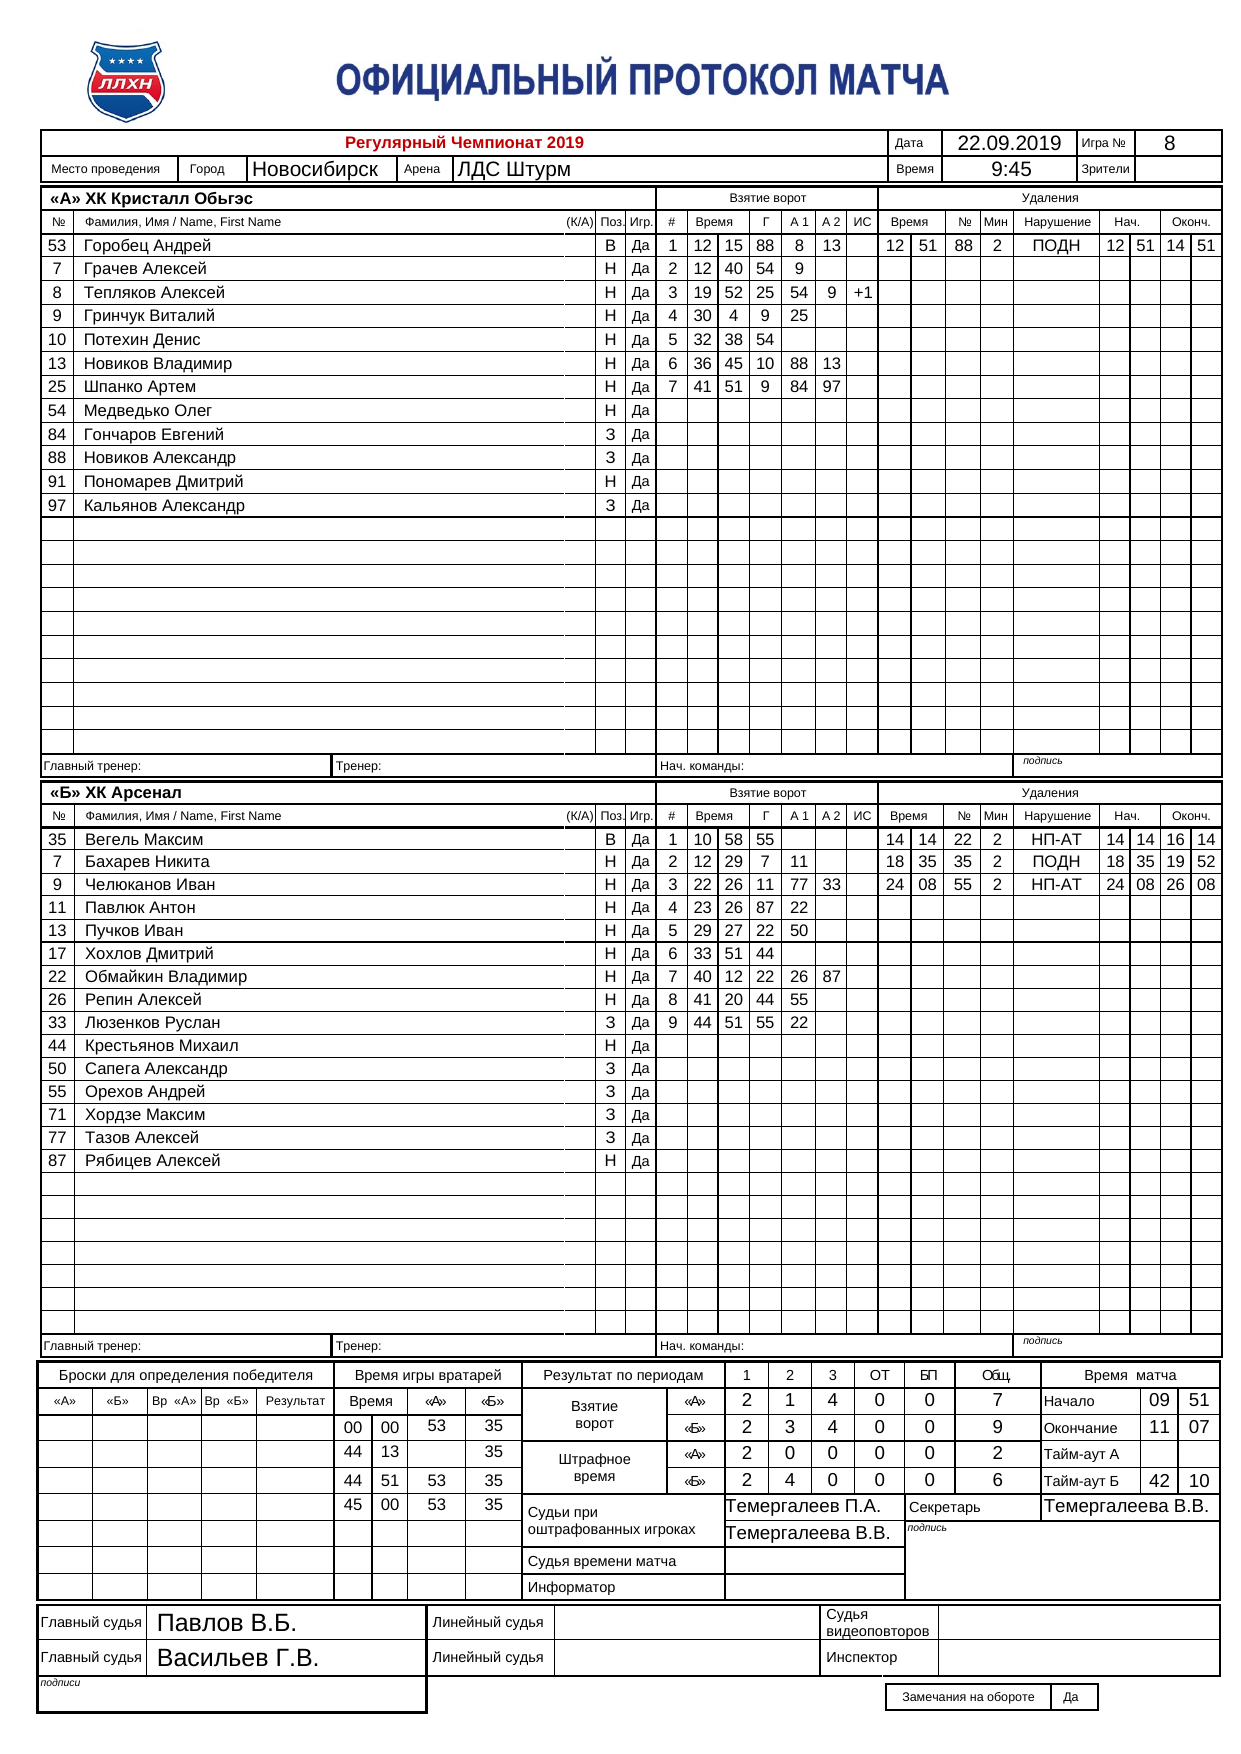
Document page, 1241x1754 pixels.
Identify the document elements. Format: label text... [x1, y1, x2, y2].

table_cell [1192, 1081, 1221, 1103]
table_cell [42, 1311, 74, 1333]
table_cell [816, 518, 846, 540]
table_cell 7 [657, 966, 687, 987]
table_cell Да [626, 1012, 655, 1033]
table_cell [1100, 257, 1129, 280]
table_cell [981, 1196, 1013, 1218]
table_cell [1192, 281, 1221, 303]
table_cell [39, 1441, 92, 1467]
table_cell [912, 943, 943, 964]
table_cell 22 [750, 920, 781, 941]
table_cell [719, 1081, 749, 1103]
table_cell [750, 1127, 781, 1149]
table_cell [1131, 943, 1160, 964]
table_cell 58 [719, 829, 749, 849]
table_cell [816, 1242, 846, 1264]
table_cell [565, 565, 595, 587]
table_cell 6 [657, 352, 687, 374]
table_cell [981, 376, 1013, 398]
table_cell [1161, 1288, 1190, 1310]
table_cell 4 [657, 305, 687, 327]
table_cell 18 [879, 850, 910, 872]
table_header Регулярный Чемпионат 2019 [42, 131, 887, 155]
table_cell [944, 1035, 980, 1057]
table_cell [879, 659, 910, 682]
table_cell Да [626, 328, 655, 351]
table_header Удаления [879, 783, 1221, 803]
table_cell [1161, 730, 1190, 753]
table_cell [879, 281, 910, 303]
table_cell [1100, 683, 1129, 706]
table_cell [42, 730, 73, 753]
table_cell [944, 920, 980, 941]
table_cell 2 [726, 1442, 768, 1467]
table_cell [981, 1265, 1013, 1287]
table_cell [816, 1012, 846, 1033]
table_cell 0 [855, 1415, 904, 1440]
table_cell [626, 565, 655, 587]
table_cell [879, 1081, 910, 1103]
table_cell 2 [657, 257, 687, 280]
table_cell 51 [1192, 235, 1221, 256]
table_cell [42, 1288, 74, 1310]
table_cell Да [626, 989, 655, 1011]
table_header 8 [1136, 131, 1221, 155]
table_cell [782, 518, 815, 540]
table_cell «Б» [668, 1468, 724, 1493]
table_cell [750, 612, 781, 634]
table_cell [565, 541, 595, 564]
table_cell [912, 989, 943, 1011]
table_cell [1100, 352, 1129, 374]
table_cell [847, 1311, 877, 1333]
table_cell [1100, 1127, 1129, 1149]
table_cell [688, 1288, 717, 1310]
table_cell [1014, 281, 1099, 303]
table_cell [946, 376, 980, 398]
table_cell [750, 1219, 781, 1241]
table_header БП [905, 1363, 954, 1387]
table_cell [782, 446, 815, 469]
table_cell [879, 1196, 910, 1218]
table_cell [879, 1265, 910, 1287]
table_cell [1100, 1104, 1129, 1126]
table_cell [565, 1058, 595, 1079]
table_cell 14 [1161, 235, 1190, 256]
table_cell [782, 1104, 815, 1126]
table_cell [428, 1677, 882, 1711]
table_cell 87 [42, 1150, 74, 1172]
table_cell 15 [719, 235, 749, 256]
table_cell [688, 1127, 717, 1149]
table_cell [946, 636, 980, 658]
table_cell З [596, 1104, 625, 1126]
table_cell [565, 518, 595, 540]
table_cell [1014, 423, 1099, 445]
table_cell 2 [956, 1442, 1040, 1467]
table_cell 22 [688, 874, 717, 895]
table_cell 8 [42, 281, 73, 303]
table_cell 87 [816, 966, 846, 987]
table_cell [847, 989, 877, 1011]
table_cell [1014, 1265, 1099, 1287]
table_cell [1100, 612, 1129, 634]
table_cell Фамилия, Имя / Name, First Name [75, 805, 565, 826]
table_cell Да [626, 470, 655, 493]
table_cell [1131, 1058, 1160, 1079]
table_cell [719, 1035, 749, 1057]
table_cell [750, 494, 781, 516]
table_cell Поз. [596, 805, 625, 826]
table_cell Н [596, 470, 625, 493]
table_cell 14 [879, 829, 910, 849]
table_cell [1179, 1441, 1219, 1467]
table_cell 10 [42, 328, 73, 351]
table_cell [657, 446, 687, 469]
table_cell [1161, 1081, 1190, 1103]
table_cell 45 [719, 352, 749, 374]
table_cell [847, 305, 877, 327]
table_cell 5 [657, 920, 687, 941]
table_cell [565, 1127, 595, 1149]
table_cell [944, 1058, 980, 1079]
table_cell [626, 1219, 655, 1241]
table_cell 0 [905, 1468, 954, 1493]
table_cell Кальянов Александр [74, 494, 564, 516]
table_cell [1161, 518, 1190, 540]
table_cell 3 [657, 281, 687, 303]
table_cell [847, 874, 877, 895]
table_cell [912, 920, 943, 941]
table_cell [879, 1012, 910, 1033]
table_cell [816, 1173, 846, 1195]
table_cell [944, 1104, 980, 1126]
table_cell [1014, 1288, 1099, 1310]
table_cell [847, 1012, 877, 1033]
table_cell [750, 1242, 781, 1264]
table_cell [555, 1606, 819, 1639]
table_cell [847, 920, 877, 941]
table_cell Новосибирск [248, 157, 396, 181]
table_cell 33 [816, 874, 846, 895]
table_cell Васильев Г.В. [147, 1640, 425, 1675]
table_cell 9 [42, 874, 74, 895]
table_cell [981, 423, 1013, 445]
table_cell [1014, 494, 1099, 516]
table_cell Тепляков Алексей [74, 281, 564, 303]
table_cell [1100, 446, 1129, 469]
table_cell Темергалеева В.В. [1042, 1495, 1219, 1520]
table_cell Грачев Алексей [74, 257, 564, 280]
table_cell Н [596, 257, 625, 280]
table_cell [1131, 1012, 1160, 1033]
table_cell [565, 730, 595, 753]
table_cell [1192, 352, 1221, 374]
table_cell [816, 399, 846, 422]
table_cell [688, 588, 717, 611]
table_cell [1161, 1173, 1190, 1195]
table_cell [1161, 636, 1190, 658]
table_cell [719, 1265, 749, 1287]
table_cell [1131, 352, 1160, 374]
table_cell 9 [750, 376, 781, 398]
table_cell 0 [855, 1442, 904, 1467]
table_cell 53 [408, 1416, 465, 1440]
table_cell [816, 920, 846, 941]
table_cell [1131, 518, 1160, 540]
table_cell [847, 494, 877, 516]
table_header «А» ХК Кристалл Обьгэс [42, 188, 655, 209]
table_cell Н [596, 896, 625, 918]
table_cell 35 [912, 850, 943, 872]
table_cell [912, 305, 945, 327]
table_cell [912, 1219, 943, 1241]
table_cell [981, 1081, 1013, 1103]
table_cell [42, 541, 73, 564]
table_cell [879, 518, 910, 540]
table_cell [1100, 518, 1129, 540]
table_cell 29 [688, 920, 717, 941]
table_cell [1100, 659, 1129, 682]
table_cell [408, 1521, 465, 1546]
table_cell [879, 423, 910, 445]
table_cell 13 [42, 920, 74, 941]
table_cell [657, 518, 687, 540]
table_cell [1014, 659, 1099, 682]
table_cell [74, 612, 564, 634]
table_cell [1161, 896, 1190, 918]
table_cell [981, 1150, 1013, 1172]
table_cell 2 [981, 829, 1013, 849]
table_cell [596, 707, 625, 729]
table_cell 44 [42, 1035, 74, 1057]
table_cell [1131, 1150, 1160, 1172]
table_cell [1192, 305, 1221, 327]
table_cell [912, 1104, 943, 1126]
table_cell [782, 683, 815, 706]
table_cell [688, 470, 717, 493]
table_cell [912, 966, 943, 987]
table_cell [1161, 966, 1190, 987]
table_cell [719, 1173, 749, 1195]
table_cell [946, 399, 980, 422]
table_cell 6 [657, 943, 687, 964]
table_cell [847, 328, 877, 351]
table_cell [626, 1173, 655, 1195]
table_cell [1192, 707, 1221, 729]
table_cell Да [626, 281, 655, 303]
table_cell 88 [946, 235, 980, 256]
table_cell [1014, 541, 1099, 564]
table_cell Новиков Александр [74, 446, 564, 469]
table_cell [1014, 1219, 1099, 1241]
table_cell [596, 1265, 625, 1287]
table_cell [879, 1127, 910, 1149]
table_cell [816, 257, 846, 280]
table_cell [750, 636, 781, 658]
table_cell [981, 541, 1013, 564]
table_cell 14 [1100, 829, 1129, 849]
table_cell 30 [688, 305, 717, 327]
table_cell [1014, 565, 1099, 587]
table_cell [148, 1416, 201, 1440]
table_cell В [596, 829, 625, 849]
table_cell [782, 1081, 815, 1103]
table_cell 4 [657, 896, 687, 918]
table_cell [42, 612, 73, 634]
table_cell подпись [906, 1522, 1219, 1599]
table_cell [1100, 1035, 1129, 1057]
table_cell 35 [466, 1494, 521, 1520]
table_cell 7 [956, 1389, 1040, 1413]
table_cell [1099, 1682, 1220, 1711]
table_cell [1192, 1265, 1221, 1287]
table_cell [816, 328, 846, 351]
table_cell [148, 1468, 201, 1493]
table_cell [657, 423, 687, 445]
table_cell 11 [42, 896, 74, 918]
table_cell [981, 281, 1013, 303]
table_cell [1014, 352, 1099, 374]
table_cell Н [596, 305, 625, 327]
table_cell [202, 1468, 256, 1493]
table_cell [657, 1288, 687, 1310]
table_cell [1131, 683, 1160, 706]
table_cell [912, 1127, 943, 1149]
table_cell [74, 518, 564, 540]
table_cell 10 [1179, 1468, 1219, 1493]
table_cell [688, 707, 717, 729]
table_cell 42 [1141, 1468, 1177, 1493]
table_cell [1161, 1311, 1190, 1333]
table_cell [1161, 612, 1190, 634]
table_cell [1131, 565, 1160, 587]
table_cell 53 [408, 1494, 465, 1520]
table_cell Время [889, 157, 941, 181]
table_cell [726, 1548, 904, 1573]
table_cell [1161, 1242, 1190, 1264]
table_cell [847, 446, 877, 469]
table_cell Время [879, 805, 943, 826]
table_cell [944, 1288, 980, 1310]
table_cell [1161, 470, 1190, 493]
table_cell [565, 352, 595, 374]
table_cell [879, 352, 910, 374]
table_cell 51 [1179, 1389, 1219, 1413]
table_cell [596, 1311, 625, 1333]
table_cell 0 [855, 1468, 904, 1493]
table_cell [912, 1196, 943, 1218]
table_header ОТ [855, 1363, 904, 1387]
table_header Время игры вратарей [335, 1363, 521, 1387]
table_cell [816, 305, 846, 327]
table_cell 1 [769, 1389, 811, 1413]
table_cell [981, 1311, 1013, 1333]
table_cell 35 [466, 1416, 521, 1440]
table_cell [944, 896, 980, 918]
table_cell [373, 1521, 407, 1546]
table_cell Да [626, 829, 655, 849]
table_cell [1161, 1196, 1190, 1218]
table_cell [1100, 328, 1129, 351]
table_cell 9:45 [943, 157, 1076, 181]
table_cell [257, 1468, 333, 1493]
table_cell «Б» [93, 1389, 147, 1413]
table_cell [879, 896, 910, 918]
table_cell подписи [39, 1677, 425, 1711]
table_cell [1161, 659, 1190, 682]
table_cell 29 [719, 850, 749, 872]
table_cell [816, 683, 846, 706]
table_cell Люзенков Руслан [75, 1012, 564, 1033]
table_cell [981, 966, 1013, 987]
table_cell [816, 1058, 846, 1079]
table_cell [75, 1196, 564, 1218]
table_cell (К/А) [565, 211, 595, 233]
table_cell [1014, 1058, 1099, 1079]
table_cell Горобец Андрей [74, 235, 564, 256]
table_cell [1161, 989, 1190, 1011]
table_cell НП-АТ [1014, 829, 1099, 849]
table_cell 0 [769, 1442, 811, 1467]
table_cell Да [626, 399, 655, 422]
table_cell [626, 518, 655, 540]
table_cell [816, 730, 846, 753]
table_cell [782, 1058, 815, 1079]
table_cell [1100, 565, 1129, 587]
table_cell [912, 707, 945, 729]
table_cell [1131, 1173, 1160, 1195]
table_cell 33 [688, 943, 717, 964]
table_cell [39, 1547, 92, 1573]
table_cell Н [596, 966, 625, 987]
table_cell [946, 730, 980, 753]
table_cell [750, 707, 781, 729]
table_cell [1161, 281, 1190, 303]
table_cell [1136, 157, 1221, 181]
table_cell [1131, 707, 1160, 729]
table_cell [657, 730, 687, 753]
table_cell Главный тренер: [42, 1335, 330, 1356]
table_cell [782, 328, 815, 351]
table_cell [596, 612, 625, 634]
table_cell [657, 541, 687, 564]
table_cell [1100, 920, 1129, 941]
table_cell [816, 423, 846, 445]
table_cell [1100, 966, 1129, 987]
table_cell 20 [719, 989, 749, 1011]
table_cell [981, 446, 1013, 469]
table_cell [93, 1547, 147, 1573]
table_cell [596, 1242, 625, 1264]
table_cell Главный судья [39, 1606, 146, 1639]
table_cell Судья времени матча [523, 1548, 724, 1573]
table_cell «Б» [668, 1415, 724, 1440]
table_cell [1014, 683, 1099, 706]
table_cell 2 [981, 850, 1013, 872]
table_cell [657, 588, 687, 611]
table_cell [782, 588, 815, 611]
table_cell [257, 1494, 333, 1520]
table_cell [565, 850, 595, 872]
table_cell [847, 1265, 877, 1287]
table_cell [847, 399, 877, 422]
table_cell Тазов Алексей [75, 1127, 564, 1149]
table_cell 51 [719, 943, 749, 964]
table_cell Фамилия, Имя / Name, First Name [74, 211, 565, 233]
table_cell Да [626, 257, 655, 280]
table_cell [912, 494, 945, 516]
table_cell [847, 1081, 877, 1103]
table_cell [688, 423, 717, 445]
table_cell [257, 1521, 333, 1546]
table_cell Да [626, 920, 655, 941]
table_cell [879, 588, 910, 611]
table_cell [1131, 305, 1160, 327]
table_cell [688, 446, 717, 469]
table_cell [816, 565, 846, 587]
table_cell Медведько Олег [74, 399, 564, 422]
table_cell [912, 470, 945, 493]
table_cell [1100, 636, 1129, 658]
table_cell [750, 659, 781, 682]
table_cell [981, 399, 1013, 422]
table_cell [1192, 446, 1221, 469]
table_cell [782, 1150, 815, 1172]
table_cell [981, 1058, 1013, 1079]
table_cell [565, 874, 595, 895]
table_cell [1014, 1196, 1099, 1218]
table_cell [750, 446, 781, 469]
table_cell [1192, 565, 1221, 587]
table_cell [74, 683, 564, 706]
table_cell # [657, 805, 687, 826]
table_cell [879, 1035, 910, 1057]
table_cell [1161, 1035, 1190, 1057]
table_cell [1192, 1127, 1221, 1149]
table_cell [1131, 1265, 1160, 1287]
table_cell 84 [42, 423, 73, 445]
table_cell [912, 1081, 943, 1103]
table_cell 00 [335, 1416, 371, 1440]
table_cell 16 [1161, 829, 1190, 849]
table_cell [944, 1242, 980, 1264]
table_cell [657, 1242, 687, 1264]
table_cell [148, 1441, 201, 1467]
table_cell [202, 1441, 256, 1467]
table_cell [1100, 1265, 1129, 1287]
table_cell [74, 707, 564, 729]
table_cell Мин [981, 805, 1013, 826]
table_cell [981, 1127, 1013, 1149]
table_cell [596, 636, 625, 658]
table_cell В [596, 235, 625, 256]
table_cell 55 [750, 1012, 781, 1033]
table_cell [1192, 1196, 1221, 1218]
table_cell [1014, 518, 1099, 540]
table_cell Темергалеева В.В. [726, 1521, 904, 1546]
table_cell Да [626, 352, 655, 374]
table_cell 44 [335, 1441, 371, 1467]
table_cell 13 [816, 352, 846, 374]
table_cell [847, 1173, 877, 1195]
table_cell Н [596, 1035, 625, 1057]
table_cell [626, 541, 655, 564]
table_header Броски для определения победителя [39, 1363, 333, 1387]
table_cell 26 [782, 966, 815, 987]
table_cell [879, 683, 910, 706]
table_cell 9 [956, 1415, 1040, 1440]
table_cell [912, 1012, 943, 1033]
table_cell [1192, 683, 1221, 706]
table_cell [1161, 943, 1190, 964]
table_cell [981, 1035, 1013, 1057]
table_cell [202, 1547, 256, 1573]
table_cell [944, 1173, 980, 1195]
table_cell Репин Алексей [75, 989, 564, 1011]
table_cell Сапега Александр [75, 1058, 564, 1079]
table_cell Гончаров Евгений [74, 423, 564, 445]
table_cell [1161, 376, 1190, 398]
table_cell Окончание [1042, 1415, 1140, 1440]
table_cell Да [626, 1035, 655, 1057]
table_cell 84 [782, 376, 815, 398]
table_cell 77 [42, 1127, 74, 1149]
table_cell [946, 707, 980, 729]
table_cell 88 [750, 235, 781, 256]
table_cell [1100, 423, 1129, 445]
table_cell 54 [782, 281, 815, 303]
table_cell [782, 829, 815, 849]
table_header 3 [812, 1363, 854, 1387]
table_cell [335, 1521, 371, 1546]
table_cell [1192, 1219, 1221, 1241]
table_cell [565, 235, 595, 256]
table_cell 22 [782, 1012, 815, 1033]
table_cell [1131, 989, 1160, 1011]
table_cell Г [750, 211, 781, 233]
table_cell [879, 541, 910, 564]
table_cell [1141, 1441, 1177, 1467]
table_cell [596, 683, 625, 706]
table_cell [847, 1150, 877, 1172]
table_cell [1014, 376, 1099, 398]
table_header Взятие ворот [657, 783, 877, 803]
table_cell З [596, 494, 625, 516]
table_cell [688, 730, 717, 753]
table_cell [750, 1173, 781, 1195]
table_cell 36 [688, 352, 717, 374]
table_cell [847, 588, 877, 611]
table_cell [1014, 966, 1099, 987]
table_cell Н [596, 281, 625, 303]
table_cell [1014, 730, 1099, 753]
table_cell [816, 1150, 846, 1172]
table_cell 55 [42, 1081, 74, 1103]
table_cell [847, 896, 877, 918]
table_cell [879, 305, 910, 327]
table_cell [719, 707, 749, 729]
table_cell [565, 1081, 595, 1103]
table_cell [912, 352, 945, 374]
table_cell Начало [1042, 1389, 1140, 1413]
table_cell [688, 683, 717, 706]
table_cell [688, 1150, 717, 1172]
table_cell [1131, 281, 1160, 303]
table_cell [912, 659, 945, 682]
table_cell [782, 1311, 815, 1333]
table_cell [816, 1127, 846, 1149]
table_cell 1 [657, 235, 687, 256]
table_cell № [944, 805, 980, 826]
table_cell 00 [373, 1494, 407, 1520]
table_cell [626, 1196, 655, 1218]
table_cell Время [879, 211, 945, 233]
table_cell [946, 446, 980, 469]
table_cell [782, 1242, 815, 1264]
table_cell Да [626, 943, 655, 964]
table_cell [847, 659, 877, 682]
table_cell [657, 399, 687, 422]
table_cell Нач. команды: [657, 755, 1012, 776]
table_cell [1100, 376, 1129, 398]
table_cell 0 [812, 1442, 854, 1467]
table_cell 14 [912, 829, 943, 849]
table_cell [939, 1640, 1219, 1675]
table_cell [596, 659, 625, 682]
table_header «Б» ХК Арсенал [42, 783, 655, 803]
table_cell З [596, 423, 625, 445]
table_cell 24 [1100, 874, 1129, 895]
table_cell [946, 683, 980, 706]
table_cell [373, 1574, 407, 1599]
table_cell [565, 1173, 595, 1195]
table_cell 19 [1161, 850, 1190, 872]
table_cell Н [596, 943, 625, 964]
table_cell 14 [1131, 829, 1160, 849]
table_cell 41 [688, 376, 717, 398]
table_cell [981, 920, 1013, 941]
table_cell Да [626, 423, 655, 445]
table_cell 2 [657, 850, 687, 872]
table_cell [1192, 423, 1221, 445]
table_cell [981, 352, 1013, 374]
table_cell [565, 920, 595, 941]
table_cell [1161, 565, 1190, 587]
table_cell [1131, 257, 1160, 280]
table_cell 51 [373, 1468, 407, 1493]
table_cell [946, 659, 980, 682]
table_cell [879, 730, 910, 753]
table_cell [657, 1127, 687, 1149]
table_cell [1131, 494, 1160, 516]
table_cell [1100, 305, 1129, 327]
table_cell [981, 989, 1013, 1011]
table_cell [1192, 943, 1221, 964]
table_cell [847, 423, 877, 445]
table_cell [1014, 1150, 1099, 1172]
table_cell [657, 1081, 687, 1103]
table_cell 4 [719, 305, 749, 327]
table_cell [750, 1081, 781, 1103]
table_cell [1192, 1242, 1221, 1264]
table_cell [1192, 1150, 1221, 1172]
table_cell [939, 1606, 1219, 1639]
table_cell [1192, 257, 1221, 280]
table_cell [879, 1311, 910, 1333]
table_cell [750, 1150, 781, 1172]
table_cell [42, 1242, 74, 1264]
table_cell [657, 1035, 687, 1057]
table_cell [148, 1521, 201, 1546]
table_cell [912, 1242, 943, 1264]
table_cell [750, 1058, 781, 1079]
table_cell [847, 1242, 877, 1264]
table_cell З [596, 1058, 625, 1079]
table_cell Главный тренер: [42, 755, 330, 776]
table_cell [1014, 896, 1099, 918]
table_cell Да [626, 850, 655, 872]
table_cell [74, 659, 564, 682]
table_cell 2 [726, 1468, 768, 1493]
table_cell Н [596, 874, 625, 895]
table_cell [946, 565, 980, 587]
table_cell [565, 257, 595, 280]
table_cell [1131, 920, 1160, 941]
table_cell 14 [1192, 829, 1221, 849]
table_cell Хохлов Дмитрий [75, 943, 564, 964]
table_cell 1 [657, 829, 687, 849]
table_cell [408, 1574, 465, 1599]
table_cell [847, 1196, 877, 1218]
table_cell З [596, 1081, 625, 1103]
table_cell 51 [912, 235, 945, 256]
table_cell 11 [750, 874, 781, 895]
table_cell [1161, 305, 1190, 327]
table_cell [335, 1547, 371, 1573]
table_cell [1192, 1173, 1221, 1195]
table_cell [1192, 989, 1221, 1011]
table_cell [93, 1468, 147, 1493]
table_cell 77 [782, 874, 815, 895]
table_cell [981, 1104, 1013, 1126]
table_cell [257, 1441, 333, 1467]
table_cell [816, 707, 846, 729]
table_cell Да [626, 1081, 655, 1103]
table_cell [596, 1196, 625, 1218]
table_cell [93, 1574, 147, 1599]
table_cell [626, 683, 655, 706]
table_cell 44 [750, 943, 781, 964]
table_cell [782, 1173, 815, 1195]
table_cell [816, 446, 846, 469]
table_cell [1100, 1311, 1129, 1333]
table_cell [1131, 1288, 1160, 1310]
table_cell [596, 588, 625, 611]
table_cell [1014, 588, 1099, 611]
table_cell [912, 1173, 943, 1195]
table_cell [816, 494, 846, 516]
table_cell [1100, 1173, 1129, 1195]
table_cell 35 [466, 1441, 521, 1467]
table_cell [1014, 257, 1099, 280]
table_cell [657, 565, 687, 587]
table_cell 12 [688, 257, 717, 280]
table_cell [912, 588, 945, 611]
table_cell [750, 683, 781, 706]
table_cell [565, 683, 595, 706]
table_cell 9 [657, 1012, 687, 1033]
table_cell [1161, 257, 1190, 280]
table_cell 12 [688, 235, 717, 256]
table_cell [565, 659, 595, 682]
table_cell 4 [769, 1468, 811, 1493]
table_cell 25 [750, 281, 781, 303]
table_cell [657, 1311, 687, 1333]
table_cell 97 [816, 376, 846, 398]
table_cell 88 [782, 352, 815, 374]
table_cell З [596, 1127, 625, 1149]
table_cell 07 [1179, 1415, 1219, 1440]
table_cell [565, 399, 595, 422]
table_cell [1161, 328, 1190, 351]
table_cell Мин [981, 211, 1013, 233]
table_cell [1100, 707, 1129, 729]
table_cell [408, 1441, 465, 1467]
table_cell [1014, 989, 1099, 1011]
table_cell НП-АТ [1014, 874, 1099, 895]
table_cell 12 [719, 966, 749, 987]
table_header Общ. [956, 1363, 1040, 1387]
table_cell [565, 1219, 595, 1241]
table_cell Нач. команды: [657, 1335, 1012, 1356]
table_cell [565, 966, 595, 987]
table_cell [750, 1265, 781, 1287]
table_cell Оконч. [1161, 211, 1221, 233]
table_cell [1014, 1081, 1099, 1103]
table_cell [782, 943, 815, 964]
table_cell [912, 683, 945, 706]
table_cell [688, 494, 717, 516]
table_cell [912, 1288, 943, 1310]
table_cell [42, 1265, 74, 1287]
table_cell 26 [1161, 874, 1190, 895]
table_cell 53 [42, 235, 73, 256]
table_cell [719, 612, 749, 634]
table_cell [596, 1219, 625, 1241]
table_cell 10 [688, 829, 717, 849]
table_cell [74, 730, 564, 753]
table_header Удаления [879, 188, 1221, 209]
table_header 22.09.2019 [943, 131, 1076, 155]
table_cell [946, 352, 980, 374]
table_cell [335, 1574, 371, 1599]
table_cell Место проведения [42, 157, 177, 181]
table_cell ИС [847, 211, 877, 233]
table_cell [750, 565, 781, 587]
table_cell [42, 588, 73, 611]
table_cell [148, 1547, 201, 1573]
table_cell [565, 1104, 595, 1126]
table_cell [782, 1265, 815, 1287]
table_cell [1014, 470, 1099, 493]
table_cell [1131, 1196, 1160, 1218]
table_cell [1161, 446, 1190, 469]
table_cell 6 [956, 1468, 1040, 1493]
table_cell [946, 494, 980, 516]
table_cell [42, 1196, 74, 1218]
table_cell [42, 707, 73, 729]
table_cell [782, 1035, 815, 1057]
table_header Результат по периодам [523, 1363, 724, 1387]
table_cell [879, 494, 910, 516]
table_cell 08 [912, 874, 943, 895]
table_cell [688, 1265, 717, 1287]
table_cell Н [596, 352, 625, 374]
table_cell Время [688, 211, 749, 233]
table_cell [565, 446, 595, 469]
table_cell [39, 1416, 92, 1440]
table_cell Н [596, 399, 625, 422]
table_cell [1131, 399, 1160, 422]
table_cell [626, 612, 655, 634]
table_header 2 [769, 1363, 811, 1387]
table_cell [1100, 588, 1129, 611]
table_cell [657, 1219, 687, 1241]
table_cell [657, 1265, 687, 1287]
table_cell [816, 470, 846, 493]
table_cell [719, 1150, 749, 1172]
table_cell 5 [657, 328, 687, 351]
table_cell [1131, 470, 1160, 493]
table_cell [148, 1494, 201, 1520]
table_cell 35 [42, 829, 74, 849]
table_cell [879, 328, 910, 351]
table_cell [879, 636, 910, 658]
table_cell Секретарь [906, 1495, 1040, 1520]
table_cell [39, 1468, 92, 1493]
table_cell Да [626, 1127, 655, 1149]
table_cell [565, 281, 595, 303]
table_cell 12 [688, 850, 717, 872]
table_cell [565, 1196, 595, 1218]
table_cell [1014, 446, 1099, 469]
table_cell [847, 707, 877, 729]
table_cell [719, 565, 749, 587]
table_cell [981, 328, 1013, 351]
table_cell [816, 541, 846, 564]
table_cell [688, 541, 717, 564]
table_cell [719, 541, 749, 564]
table_cell Бахарев Никита [75, 850, 564, 872]
table_cell [944, 1219, 980, 1241]
table_cell [1161, 1104, 1190, 1126]
table_cell [466, 1547, 521, 1573]
table_cell [750, 1311, 781, 1333]
table_cell [1131, 1081, 1160, 1103]
table_cell [847, 470, 877, 493]
table_cell [719, 1058, 749, 1079]
table_cell [257, 1416, 333, 1440]
table_cell [565, 1012, 595, 1033]
table_cell [1131, 612, 1160, 634]
table_cell [1192, 920, 1221, 941]
table_cell 91 [42, 470, 73, 493]
table_cell № [42, 805, 74, 826]
table_cell Н [596, 376, 625, 398]
table_header Да [1052, 1685, 1097, 1709]
table_cell [847, 829, 877, 849]
table_cell [93, 1494, 147, 1520]
table_cell [847, 850, 877, 872]
table_cell [816, 943, 846, 964]
table_cell [816, 1081, 846, 1103]
table_cell [626, 659, 655, 682]
table_cell [847, 683, 877, 706]
table_cell [688, 636, 717, 658]
table_cell 35 [944, 850, 980, 872]
table_cell Челюканов Иван [75, 874, 564, 895]
table_cell 35 [1131, 850, 1160, 872]
table_cell [879, 1173, 910, 1195]
table_cell [912, 541, 945, 564]
table_cell [1131, 966, 1160, 987]
table_cell [626, 636, 655, 658]
table_cell [39, 1494, 92, 1520]
table_cell 27 [719, 920, 749, 941]
table_cell [981, 707, 1013, 729]
table_cell [946, 612, 980, 634]
picture [5, 28, 1179, 129]
table_cell [912, 1035, 943, 1057]
table_cell [1161, 1150, 1190, 1172]
table_cell «Б » [466, 1389, 521, 1413]
table_cell ПОДН [1014, 850, 1099, 872]
table_cell [782, 1127, 815, 1149]
table_cell [816, 1196, 846, 1218]
table_cell [657, 494, 687, 516]
table_cell [912, 565, 945, 587]
table_cell 9 [816, 281, 846, 303]
table_cell [719, 494, 749, 516]
table_cell [912, 730, 945, 753]
table_cell [879, 1219, 910, 1241]
table_cell [1014, 1012, 1099, 1033]
table_cell [816, 896, 846, 918]
table_cell [981, 470, 1013, 493]
table_cell [1192, 1012, 1221, 1033]
table_cell [39, 1574, 92, 1599]
table_cell [1014, 1173, 1099, 1195]
table_cell [148, 1574, 201, 1599]
table_cell 13 [373, 1441, 407, 1467]
table_cell [981, 494, 1013, 516]
table_cell [1161, 683, 1190, 706]
table_cell [912, 1311, 943, 1333]
table_cell [847, 376, 877, 398]
table_cell [981, 1242, 1013, 1264]
table_cell [726, 1575, 904, 1599]
table_cell 9 [750, 305, 781, 327]
table_cell [657, 1104, 687, 1126]
table_cell 40 [719, 257, 749, 280]
table_cell [1161, 707, 1190, 729]
table_cell [912, 446, 945, 469]
table_cell Пучков Иван [75, 920, 564, 941]
table_cell [1131, 1104, 1160, 1126]
table_cell [408, 1547, 465, 1573]
table_cell [981, 636, 1013, 658]
table_cell [626, 707, 655, 729]
table_cell [688, 399, 717, 422]
table_cell [981, 612, 1013, 634]
table_cell [719, 730, 749, 753]
table_cell [981, 896, 1013, 918]
table_cell 0 [905, 1442, 954, 1467]
table_cell 55 [750, 829, 781, 849]
table_cell 51 [719, 1012, 749, 1033]
table_cell [879, 966, 910, 987]
table_cell Главный судья [39, 1640, 146, 1675]
table_cell [1100, 541, 1129, 564]
table_cell 24 [879, 874, 910, 895]
table_cell [657, 707, 687, 729]
table_cell [565, 470, 595, 493]
table_cell [879, 1242, 910, 1264]
table_cell 09 [1141, 1389, 1177, 1413]
table_cell Поз. [596, 211, 625, 233]
table_cell [1131, 1035, 1160, 1057]
table_cell [565, 707, 595, 729]
table_cell [944, 1012, 980, 1033]
table_cell [912, 257, 945, 280]
table_cell [688, 1035, 717, 1057]
table_cell 8 [657, 989, 687, 1011]
table_cell 2 [981, 874, 1013, 895]
table_cell [1100, 730, 1129, 753]
table_cell [565, 1265, 595, 1287]
table_cell [565, 423, 595, 445]
table_cell Да [626, 446, 655, 469]
table_cell [202, 1416, 256, 1440]
table_cell [981, 565, 1013, 587]
table_cell [1014, 399, 1099, 422]
table_cell [944, 1311, 980, 1333]
table_cell [912, 399, 945, 422]
table_cell [782, 1196, 815, 1218]
table_cell [719, 423, 749, 445]
table_cell [596, 518, 625, 540]
table_cell [688, 1219, 717, 1241]
table_cell 10 [750, 352, 781, 374]
table_cell 51 [719, 376, 749, 398]
table_cell [782, 612, 815, 634]
table_cell 9 [42, 305, 73, 327]
table_cell [981, 659, 1013, 682]
table_cell [202, 1494, 256, 1520]
table_cell 50 [782, 920, 815, 941]
table_cell [565, 1035, 595, 1057]
table_cell 50 [42, 1058, 74, 1079]
table_cell [1014, 636, 1099, 658]
table_cell [74, 541, 564, 564]
table_cell [719, 636, 749, 658]
table_cell Арена [398, 157, 452, 181]
table_cell [847, 966, 877, 987]
table_cell [202, 1574, 256, 1599]
table_cell [782, 659, 815, 682]
table_cell [719, 470, 749, 493]
table_cell [782, 541, 815, 564]
table_cell [373, 1547, 407, 1573]
table_cell Крестьянов Михаил [75, 1035, 564, 1057]
table_cell [688, 565, 717, 587]
table_cell [981, 518, 1013, 540]
table_cell Да [626, 376, 655, 398]
table_cell [719, 518, 749, 540]
table_cell ПОДН [1014, 235, 1099, 256]
table_cell [879, 399, 910, 422]
table_cell [816, 829, 846, 849]
table_cell [847, 612, 877, 634]
table_cell [1014, 1127, 1099, 1149]
table_cell [688, 518, 717, 540]
table_cell [782, 1288, 815, 1310]
table_cell Линейный судья [428, 1640, 554, 1675]
table_cell [1131, 1219, 1160, 1241]
table_cell [1161, 1219, 1190, 1241]
table_cell [1161, 1265, 1190, 1287]
table_cell 97 [42, 494, 73, 516]
table_header Игра № [1078, 131, 1134, 155]
table_cell [750, 541, 781, 564]
table_cell [39, 1521, 92, 1546]
table_cell [93, 1441, 147, 1467]
table_cell [565, 1311, 595, 1333]
table_cell Штрафное время [523, 1442, 666, 1493]
table_cell [1192, 1288, 1221, 1310]
table_cell [1100, 1196, 1129, 1218]
table_cell 52 [719, 281, 749, 303]
table_cell [1161, 399, 1190, 422]
table_cell [565, 494, 595, 516]
table_cell 26 [719, 874, 749, 895]
table_cell [565, 896, 595, 918]
table_cell [912, 1150, 943, 1172]
table_cell [879, 470, 910, 493]
table_cell [847, 352, 877, 374]
table_cell 7 [42, 257, 73, 280]
table_cell Орехов Андрей [75, 1081, 564, 1103]
table_cell 87 [750, 896, 781, 918]
table_cell [1192, 966, 1221, 987]
table_cell 88 [42, 446, 73, 469]
table_cell Тренер: [333, 755, 655, 776]
table_cell [946, 281, 980, 303]
table_cell [782, 730, 815, 753]
table_cell 7 [42, 850, 74, 872]
table_cell [565, 588, 595, 611]
table_cell [912, 281, 945, 303]
table_cell [1014, 328, 1099, 351]
table_cell [1192, 612, 1221, 634]
table_cell [847, 730, 877, 753]
table_cell [75, 1311, 564, 1333]
table_cell [946, 328, 980, 351]
table_cell [879, 1150, 910, 1172]
table_cell [816, 1265, 846, 1287]
table_cell [1100, 1058, 1129, 1079]
table_cell 2 [726, 1389, 768, 1413]
table_cell Рябицев Алексей [75, 1150, 564, 1172]
table_cell [912, 376, 945, 398]
table_cell [657, 612, 687, 634]
table_cell [847, 1035, 877, 1057]
table_cell [257, 1547, 333, 1573]
table_cell [1131, 659, 1160, 682]
table_cell 22 [750, 966, 781, 987]
table_cell Время [688, 805, 749, 826]
table_cell [257, 1574, 333, 1599]
table_cell [719, 659, 749, 682]
table_cell Взятие ворот [523, 1389, 666, 1440]
table_cell Да [626, 896, 655, 918]
table_cell [75, 1242, 564, 1264]
table_cell 44 [750, 989, 781, 1011]
table_cell Да [626, 235, 655, 256]
table_cell [816, 1104, 846, 1126]
table_cell [719, 1127, 749, 1149]
table_cell [946, 305, 980, 327]
table_cell [944, 1081, 980, 1103]
table_cell 0 [905, 1415, 954, 1440]
table_cell [1192, 518, 1221, 540]
table_cell [981, 588, 1013, 611]
table_cell 25 [782, 305, 815, 327]
table_cell [946, 257, 980, 280]
table_cell [688, 1081, 717, 1103]
table_cell А 2 [816, 805, 846, 826]
table_cell «А» [39, 1389, 92, 1413]
table_cell Обмайкин Владимир [75, 966, 564, 987]
table_cell [946, 518, 980, 540]
table_cell Хордзе Максим [75, 1104, 564, 1126]
table_cell [816, 588, 846, 611]
table_cell [816, 1288, 846, 1310]
table_cell [1192, 730, 1221, 753]
table_cell 19 [688, 281, 717, 303]
table_cell [42, 683, 73, 706]
table_cell [879, 1288, 910, 1310]
table_cell Тайм-аут Б [1042, 1468, 1140, 1493]
table_cell Н [596, 328, 625, 351]
table_cell А 2 [816, 211, 846, 233]
table_cell [912, 612, 945, 634]
table_cell Вр «Б» [202, 1389, 256, 1413]
table_cell [912, 1058, 943, 1079]
table_cell [75, 1173, 564, 1195]
table_cell [782, 399, 815, 422]
table_cell Судьи при оштрафованных игроках [523, 1495, 724, 1546]
table_cell [847, 943, 877, 964]
table_cell [782, 494, 815, 516]
table_cell Игр. [626, 805, 655, 826]
table_cell [944, 943, 980, 964]
table_cell [688, 1242, 717, 1264]
table_cell [782, 1219, 815, 1241]
table_cell [565, 1242, 595, 1264]
table_cell Нач. [1100, 805, 1160, 826]
table_cell Темергалеев П.А. [726, 1495, 904, 1520]
table_cell Н [596, 1150, 625, 1172]
table_cell ЛДС Штурм [454, 157, 887, 181]
table_cell [816, 659, 846, 682]
table_cell [1131, 896, 1160, 918]
table_cell [719, 683, 749, 706]
table_cell [1131, 1242, 1160, 1264]
table_cell [719, 399, 749, 422]
table_cell [565, 328, 595, 351]
table_cell 32 [688, 328, 717, 351]
table_cell [75, 1219, 564, 1241]
table_cell Инспектор [821, 1640, 938, 1675]
table_cell [750, 518, 781, 540]
table_cell [626, 730, 655, 753]
table_cell [1192, 541, 1221, 564]
table_cell [565, 636, 595, 658]
table_cell [879, 257, 910, 280]
table_cell [981, 1219, 1013, 1241]
table_cell [1131, 636, 1160, 658]
table_cell [42, 565, 73, 587]
table_cell 7 [657, 376, 687, 398]
table_cell [879, 707, 910, 729]
table_cell 11 [782, 850, 815, 872]
table_cell 3 [769, 1415, 811, 1440]
table_cell [1161, 494, 1190, 516]
table_cell 35 [466, 1468, 521, 1493]
table_cell [466, 1521, 521, 1546]
table_cell [946, 470, 980, 493]
table_cell [626, 588, 655, 611]
table_cell 55 [944, 874, 980, 895]
table_cell [93, 1416, 147, 1440]
table_cell [719, 446, 749, 469]
table_cell [565, 612, 595, 634]
table_cell [1161, 541, 1190, 564]
table_cell 13 [42, 352, 73, 374]
table_cell 0 [812, 1468, 854, 1493]
table_cell [750, 1035, 781, 1057]
table_cell Нарушение [1014, 211, 1099, 233]
table_cell [1131, 541, 1160, 564]
table_cell [750, 730, 781, 753]
table_cell [847, 257, 877, 280]
table_cell Результат [257, 1389, 333, 1413]
table_cell [981, 730, 1013, 753]
table_cell Время [335, 1389, 407, 1413]
table_cell [816, 636, 846, 658]
table_cell 22 [944, 829, 980, 849]
table_cell «А» [668, 1389, 724, 1413]
table_cell [847, 1127, 877, 1149]
table_cell 18 [1100, 850, 1129, 872]
table_cell [596, 1173, 625, 1195]
table_cell Город [179, 157, 246, 181]
table_cell [719, 1242, 749, 1264]
table_cell [1161, 1012, 1190, 1033]
table_cell [565, 376, 595, 398]
table_cell [981, 1288, 1013, 1310]
table_cell Зрители [1078, 157, 1134, 181]
table_cell [74, 565, 564, 587]
table_cell [626, 1265, 655, 1287]
table_cell Н [596, 920, 625, 941]
table_cell [816, 1219, 846, 1241]
table_cell [879, 612, 910, 634]
table_cell Новиков Владимир [74, 352, 564, 374]
table_cell «А» [668, 1442, 724, 1467]
table_cell [657, 636, 687, 658]
table_header Замечания на обороте [887, 1685, 1050, 1709]
table_cell [944, 1150, 980, 1172]
table_cell 22 [782, 896, 815, 918]
table_cell 08 [1192, 874, 1221, 895]
table_cell [981, 305, 1013, 327]
table_cell 22 [42, 966, 74, 987]
table_cell 41 [688, 989, 717, 1011]
table_cell [912, 328, 945, 351]
table_cell 54 [750, 328, 781, 351]
table_cell [1192, 896, 1221, 918]
table_cell [1014, 1104, 1099, 1126]
table_cell 25 [42, 376, 73, 398]
table_cell Тренер: [333, 1335, 655, 1356]
table_cell 26 [42, 989, 74, 1011]
table_cell [912, 518, 945, 540]
table_cell А 1 [782, 805, 815, 826]
table_cell [944, 989, 980, 1011]
table_cell [1014, 920, 1099, 941]
table_cell [75, 1288, 564, 1310]
table_cell [782, 423, 815, 445]
table_cell Да [626, 305, 655, 327]
table_cell [981, 683, 1013, 706]
table_cell 2 [726, 1415, 768, 1440]
table_cell [847, 1058, 877, 1079]
table_cell [883, 1677, 1220, 1681]
table_cell [42, 1173, 74, 1195]
table_cell [944, 1265, 980, 1287]
table_cell [1100, 1242, 1129, 1264]
table_cell [847, 1104, 877, 1126]
table_cell 52 [1192, 850, 1221, 872]
table_cell [42, 659, 73, 682]
table_cell [1100, 989, 1129, 1011]
table_cell [1100, 1081, 1129, 1103]
table_cell [657, 1196, 687, 1218]
table_cell 17 [42, 943, 74, 964]
table_cell Информатор [523, 1575, 724, 1599]
table_cell [981, 1012, 1013, 1033]
table_cell [750, 399, 781, 422]
table_cell [750, 423, 781, 445]
table_cell [750, 1104, 781, 1126]
table_cell 8 [782, 235, 815, 256]
table_cell 26 [719, 896, 749, 918]
table_header 1 [726, 1363, 768, 1387]
table_cell Линейный судья [428, 1606, 554, 1639]
table_cell [626, 1288, 655, 1310]
table_cell З [596, 446, 625, 469]
table_cell [688, 659, 717, 682]
table_cell 4 [812, 1389, 854, 1413]
table_cell 71 [42, 1104, 74, 1126]
table_cell [879, 1058, 910, 1079]
table_cell 12 [879, 235, 910, 256]
table_cell [1131, 423, 1160, 445]
table_cell [1192, 588, 1221, 611]
table_cell 3 [657, 874, 687, 895]
table_cell [847, 565, 877, 587]
table_cell # [657, 211, 687, 233]
table_cell [1192, 494, 1221, 516]
table_cell Да [626, 494, 655, 516]
table_cell 54 [750, 257, 781, 280]
table_cell [1192, 376, 1221, 398]
table_cell [816, 989, 846, 1011]
table_cell 44 [688, 1012, 717, 1033]
table_cell [719, 1288, 749, 1310]
table_cell [847, 235, 877, 256]
table_cell [782, 470, 815, 493]
table_cell [1161, 1127, 1190, 1149]
table_cell [816, 612, 846, 634]
table_cell [1131, 376, 1160, 398]
table_cell Гринчук Виталий [74, 305, 564, 327]
table_cell [816, 850, 846, 872]
table_cell [946, 423, 980, 445]
table_cell [879, 446, 910, 469]
table_cell [912, 1265, 943, 1287]
table_cell А 1 [782, 211, 815, 233]
table_cell Судья видеоповторов [821, 1606, 938, 1639]
table_cell [1161, 920, 1190, 941]
table_cell Н [596, 850, 625, 872]
table_cell [847, 636, 877, 658]
table_cell [1131, 588, 1160, 611]
table_cell [1192, 659, 1221, 682]
table_cell 44 [335, 1468, 371, 1493]
table_cell 12 [1100, 235, 1129, 256]
table_cell [565, 989, 595, 1011]
table_header Дата [889, 131, 941, 155]
table_cell [981, 257, 1013, 280]
table_cell [565, 1288, 595, 1310]
table_cell [688, 1173, 717, 1195]
table_cell [1192, 1104, 1221, 1126]
table_cell [42, 518, 73, 540]
table_cell Да [626, 966, 655, 987]
table_cell [1192, 399, 1221, 422]
table_cell [1100, 494, 1129, 516]
table_cell [657, 1058, 687, 1079]
table_cell [750, 470, 781, 493]
table_cell Павлюк Антон [75, 896, 564, 918]
table_cell 55 [782, 989, 815, 1011]
table_cell [626, 1311, 655, 1333]
table_cell [1100, 470, 1129, 493]
table_cell 0 [905, 1389, 954, 1413]
table_cell [1161, 1058, 1190, 1079]
table_cell [596, 730, 625, 753]
table_cell [946, 588, 980, 611]
table_cell подпись [1014, 1335, 1221, 1356]
table_cell [1192, 470, 1221, 493]
table_cell [944, 1127, 980, 1149]
table_cell Оконч. [1161, 805, 1221, 826]
table_cell Да [626, 1150, 655, 1172]
table_cell [596, 1288, 625, 1310]
table_cell [782, 707, 815, 729]
table_cell [1100, 1150, 1129, 1172]
table_cell Павлов В.Б. [147, 1606, 425, 1639]
table_cell Да [626, 1058, 655, 1079]
table_cell [847, 1288, 877, 1310]
table_cell Да [626, 874, 655, 895]
table_cell [912, 896, 943, 918]
table_cell [565, 943, 595, 964]
table_cell Тайм-аут А [1042, 1441, 1140, 1467]
table_cell 2 [981, 235, 1013, 256]
table_cell [879, 920, 910, 941]
table_cell [1131, 446, 1160, 469]
table_cell [1100, 281, 1129, 303]
table_cell 38 [719, 328, 749, 351]
table_cell [1100, 1012, 1129, 1033]
table_cell [75, 1265, 564, 1287]
table_cell Да [626, 1104, 655, 1126]
table_cell Нарушение [1014, 805, 1099, 826]
table_cell [688, 612, 717, 634]
table_cell [719, 1104, 749, 1126]
table_cell [1014, 707, 1099, 729]
table_cell [1100, 943, 1129, 964]
table_cell [719, 1311, 749, 1333]
table_cell [1100, 1288, 1129, 1310]
table_cell Вегель Максим [75, 829, 564, 849]
table_cell 11 [1141, 1415, 1177, 1440]
table_cell [1192, 636, 1221, 658]
table_cell [565, 305, 595, 327]
table_cell [202, 1521, 256, 1546]
table_cell [879, 989, 910, 1011]
table_cell [657, 470, 687, 493]
table_cell [1014, 1035, 1099, 1057]
table_cell 00 [373, 1416, 407, 1440]
table_cell 53 [408, 1468, 465, 1493]
table_cell [1100, 896, 1129, 918]
table_cell [596, 541, 625, 564]
table_cell № [946, 211, 980, 233]
table_cell [946, 541, 980, 564]
table_header Взятие ворот [657, 188, 877, 209]
table_cell [1131, 730, 1160, 753]
table_cell [981, 943, 1013, 964]
table_cell 7 [750, 850, 781, 872]
table_cell [750, 1196, 781, 1218]
table_cell подпись [1014, 755, 1221, 776]
table_cell [596, 565, 625, 587]
table_cell З [596, 1012, 625, 1033]
table_cell 33 [42, 1012, 74, 1033]
table_cell 13 [816, 235, 846, 256]
table_cell № [42, 211, 73, 233]
table_cell [1131, 1311, 1160, 1333]
table_cell Потехин Денис [74, 328, 564, 351]
table_cell [847, 1219, 877, 1241]
table_cell [74, 588, 564, 611]
table_cell [1014, 1242, 1099, 1264]
table_cell [847, 541, 877, 564]
table_cell [879, 376, 910, 398]
table_cell [1161, 423, 1190, 445]
table_cell [782, 636, 815, 658]
table_cell Г [750, 805, 781, 826]
table_cell [1014, 943, 1099, 964]
table_cell +1 [847, 281, 877, 303]
table_cell [816, 1311, 846, 1333]
table_cell [1192, 328, 1221, 351]
table_cell [626, 1242, 655, 1264]
table_cell [750, 1288, 781, 1310]
table_cell [657, 683, 687, 706]
table_cell [1192, 1058, 1221, 1079]
table_cell [1192, 1035, 1221, 1057]
table_cell [816, 1035, 846, 1057]
table_cell 0 [855, 1389, 904, 1413]
table_cell 40 [688, 966, 717, 987]
table_cell Нач. [1100, 211, 1160, 233]
table_cell Пономарев Дмитрий [74, 470, 564, 493]
table_cell [1014, 612, 1099, 634]
table_cell [1131, 1127, 1160, 1149]
table_cell [565, 829, 595, 849]
table_cell (К/А) [565, 805, 595, 826]
table_cell [466, 1574, 521, 1599]
table_cell [688, 1311, 717, 1333]
table_cell [782, 565, 815, 587]
table_cell [1131, 328, 1160, 351]
table_cell [944, 966, 980, 987]
table_cell ИС [847, 805, 877, 826]
table_cell [688, 1196, 717, 1218]
table_cell 45 [335, 1494, 371, 1520]
table_cell [879, 943, 910, 964]
table_cell [912, 636, 945, 658]
table_cell [657, 659, 687, 682]
table_cell [1100, 399, 1129, 422]
table_cell [93, 1521, 147, 1546]
table_cell [657, 1173, 687, 1195]
table_cell [847, 518, 877, 540]
table_cell [1161, 588, 1190, 611]
table_cell 54 [42, 399, 73, 422]
table_cell 9 [782, 257, 815, 280]
table_cell [719, 588, 749, 611]
table_cell Н [596, 989, 625, 1011]
table_cell Вр «А» [148, 1389, 201, 1413]
table_cell [944, 1196, 980, 1218]
table_cell [879, 565, 910, 587]
table_header Время матча [1042, 1363, 1219, 1387]
table_cell [719, 1219, 749, 1241]
table_cell [657, 1150, 687, 1172]
table_cell [981, 1173, 1013, 1195]
table_cell 23 [688, 896, 717, 918]
table_cell [879, 1104, 910, 1126]
table_cell [1100, 1219, 1129, 1241]
table_cell [555, 1640, 819, 1675]
table_cell [42, 636, 73, 658]
table_cell 51 [1131, 235, 1160, 256]
table_cell [1192, 1311, 1221, 1333]
table_cell [688, 1058, 717, 1079]
table_cell [1014, 1311, 1099, 1333]
table_cell Шпанко Артем [74, 376, 564, 398]
table_cell [912, 423, 945, 445]
table_cell [74, 636, 564, 658]
table_cell [1014, 305, 1099, 327]
table_cell [565, 1150, 595, 1172]
table_cell «А» [408, 1389, 465, 1413]
table_cell [688, 1104, 717, 1126]
table_cell [719, 1196, 749, 1218]
table_cell [750, 588, 781, 611]
table_cell Игр. [626, 211, 655, 233]
table_cell 4 [812, 1415, 854, 1440]
table_cell [42, 1219, 74, 1241]
table_cell [1161, 352, 1190, 374]
table_cell 08 [1131, 874, 1160, 895]
